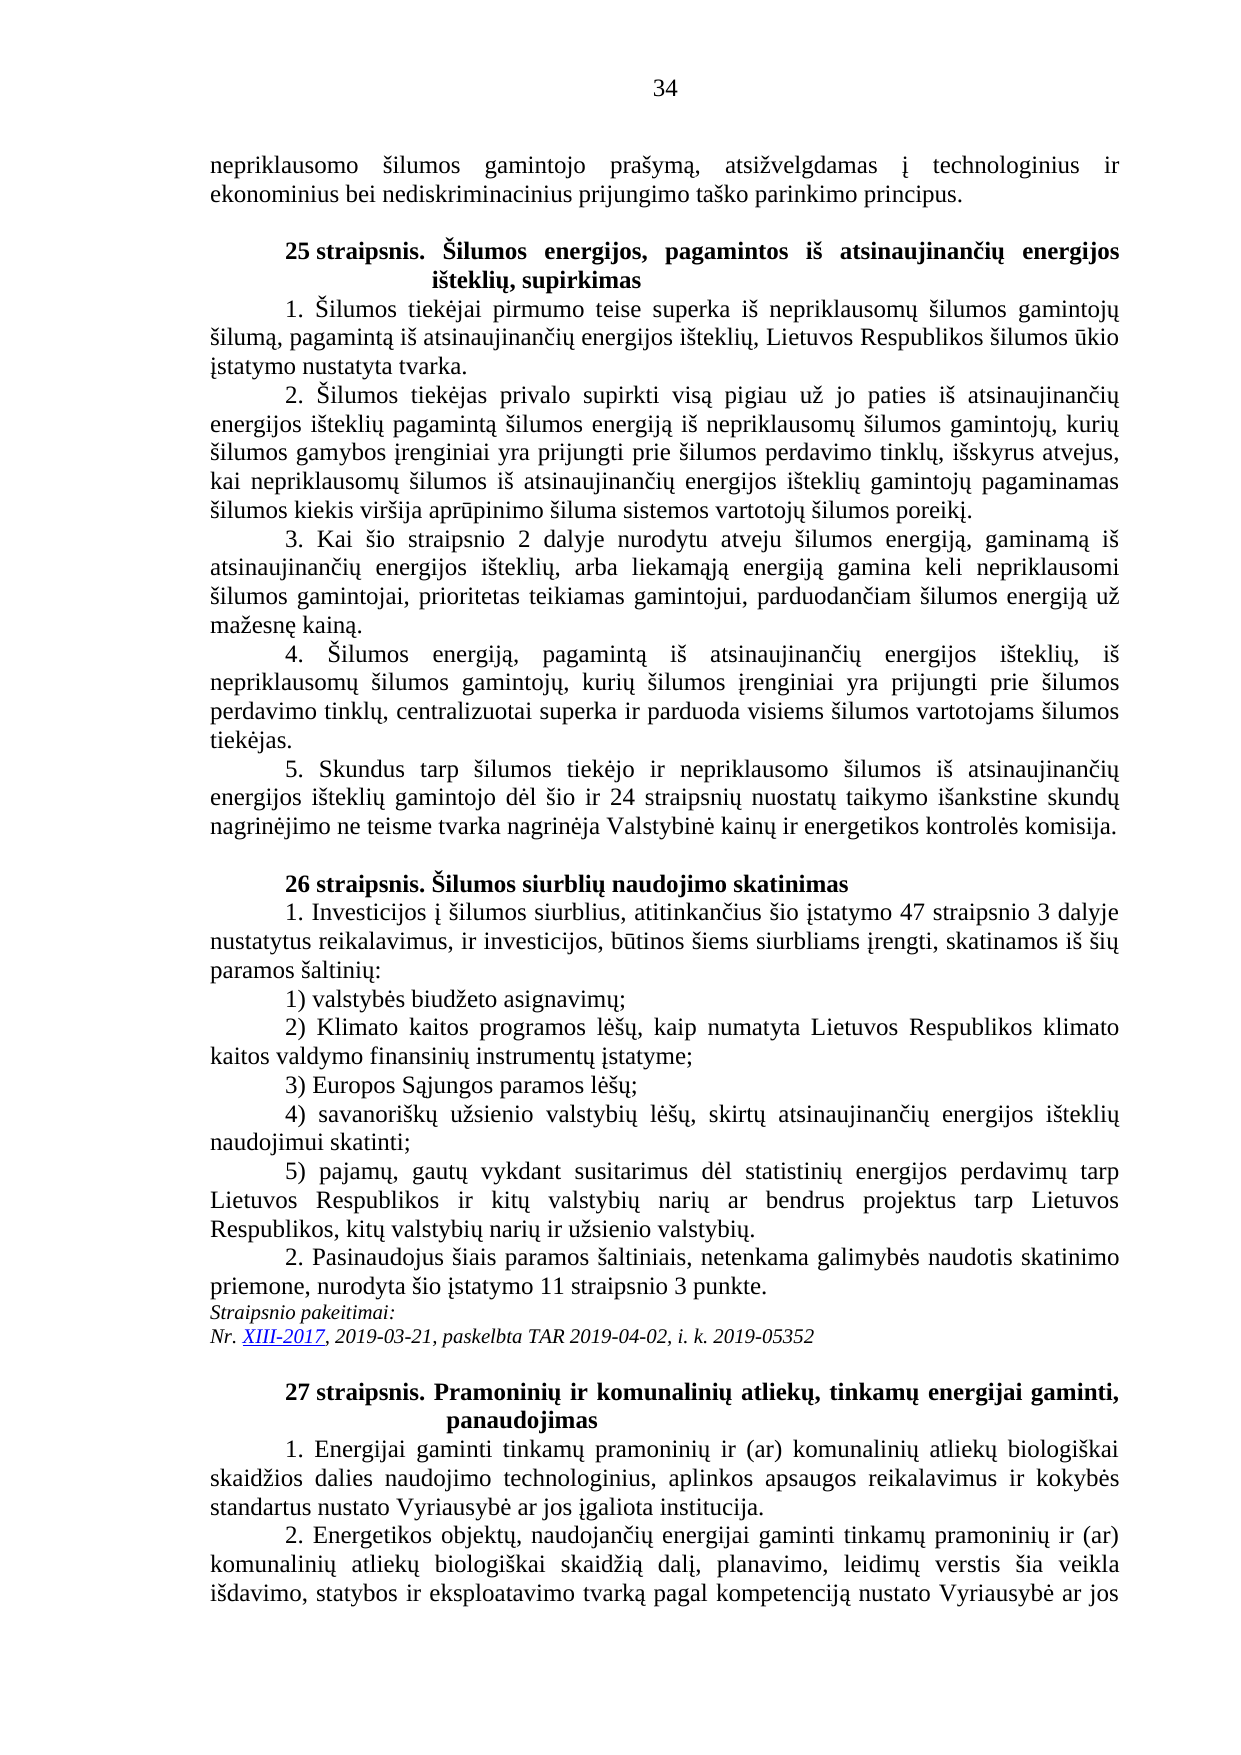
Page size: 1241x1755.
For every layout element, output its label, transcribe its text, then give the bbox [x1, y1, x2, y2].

text 5. Skundus tarp šilumos tiekėjo ir nepriklausomo šilumos iš atsinaujinančių energijos išteklių gamintojo dėl šio ir 24 straipsnių nuostatų taikymo išankstine skundų nagrinėjimo ne teisme tvarka nagrinėja Valstybinė kainų ir energetikos kontrolės komisija. [210, 754, 1120, 840]
text 25 straipsnis. Šilumos energijos, pagamintos iš atsinaujinančių energijos išteklių, supirkimas [285, 236, 1120, 294]
text 2) Klimato kaitos programos lėšų, kaip numatyta Lietuvos Respublikos klimato kaitos valdymo finansinių instrumentų įstatyme; [210, 1012, 1120, 1070]
text 27 straipsnis. Pramoninių ir komunalinių atliekų, tinkamų energijai gaminti, panaudojimas [285, 1377, 1120, 1434]
text Nr. XIII-2017, 2019-03-21, paskelbta TAR 2019-04-02, i. k. 2019-05352 [210, 1324, 1120, 1348]
text 1. Investicijos į šilumos siurblius, atitinkančius šio įstatymo 47 straipsnio 3 dalyje nustatytus reikalavimus, ir investicijos, būtinos šiems siurbliams įrengti, skatinamos iš šių paramos šaltinių: [210, 897, 1120, 984]
text 4) savanoriškų užsienio valstybių lėšų, skirtų atsinaujinančių energijos išteklių naudojimui skatinti; [210, 1099, 1120, 1156]
text nepriklausomo šilumos gamintojo prašymą, atsižvelgdamas į technologinius ir ekonominius bei nediskriminacinius prijungimo taško parinkimo principus. [210, 150, 1120, 207]
text 1. Šilumos tiekėjai pirmumo teise superka iš nepriklausomų šilumos gamintojų šilumą, pagamintą iš atsinaujinančių energijos išteklių, Lietuvos Respublikos šilumos ūkio įstatymo nustatyta tvarka. [210, 294, 1120, 380]
text 4. Šilumos energiją, pagamintą iš atsinaujinančių energijos išteklių, iš nepriklausomų šilumos gamintojų, kurių šilumos įrenginiai yra prijungti prie šilumos perdavimo tinklų, centralizuotai superka ir parduoda visiems šilumos vartotojams šilumos tiekėjas. [210, 639, 1120, 754]
text Straipsnio pakeitimai: [210, 1300, 1120, 1324]
text 1. Energijai gaminti tinkamų pramoninių ir (ar) komunalinių atliekų biologiškai skaidžios dalies naudojimo technologinius, aplinkos apsaugos reikalavimus ir kokybės standartus nustato Vyriausybė ar jos įgaliota institucija. [210, 1434, 1120, 1521]
text 5) pajamų, gautų vykdant susitarimus dėl statistinių energijos perdavimų tarp Lietuvos Respublikos ir kitų valstybių narių ar bendrus projektus tarp Lietuvos Respublikos, kitų valstybių narių ir užsienio valstybių. [210, 1156, 1120, 1242]
text 3. Kai šio straipsnio 2 dalyje nurodytu atveju šilumos energiją, gaminamą iš atsinaujinančių energijos išteklių, arba liekamąją energiją gamina keli nepriklausomi šilumos gamintojai, prioritetas teikiamas gamintojui, parduodančiam šilumos energiją už mažesnę kainą. [210, 524, 1120, 639]
text 2. Pasinaudojus šiais paramos šaltiniais, netenkama galimybės naudotis skatinimo priemone, nurodyta šio įstatymo 11 straipsnio 3 punkte. [210, 1242, 1120, 1300]
text 2. Energetikos objektų, naudojančių energijai gaminti tinkamų pramoninių ir (ar) komunalinių atliekų biologiškai skaidžią dalį, planavimo, leidimų verstis šia veikla išdavimo, statybos ir eksploatavimo tvarką pagal kompetenciją nustato Vyriausybė ar jos [210, 1521, 1120, 1607]
text 26 straipsnis. Šilumos siurblių naudojimo skatinimas [210, 869, 1120, 897]
text 1) valstybės biudžeto asignavimų; [210, 984, 1120, 1012]
text 3) Europos Sąjungos paramos lėšų; [210, 1070, 1120, 1099]
text 2. Šilumos tiekėjas privalo supirkti visą pigiau už jo paties iš atsinaujinančių energijos išteklių pagamintą šilumos energiją iš nepriklausomų šilumos gamintojų, kurių šilumos gamybos įrenginiai yra prijungti prie šilumos perdavimo tinklų, išskyrus atvejus, kai nepriklausomų šilumos iš atsinaujinančių energijos išteklių gamintojų pagaminamas šilumos kiekis viršija aprūpinimo šiluma sistemos vartotojų šilumos poreikį. [210, 380, 1120, 524]
